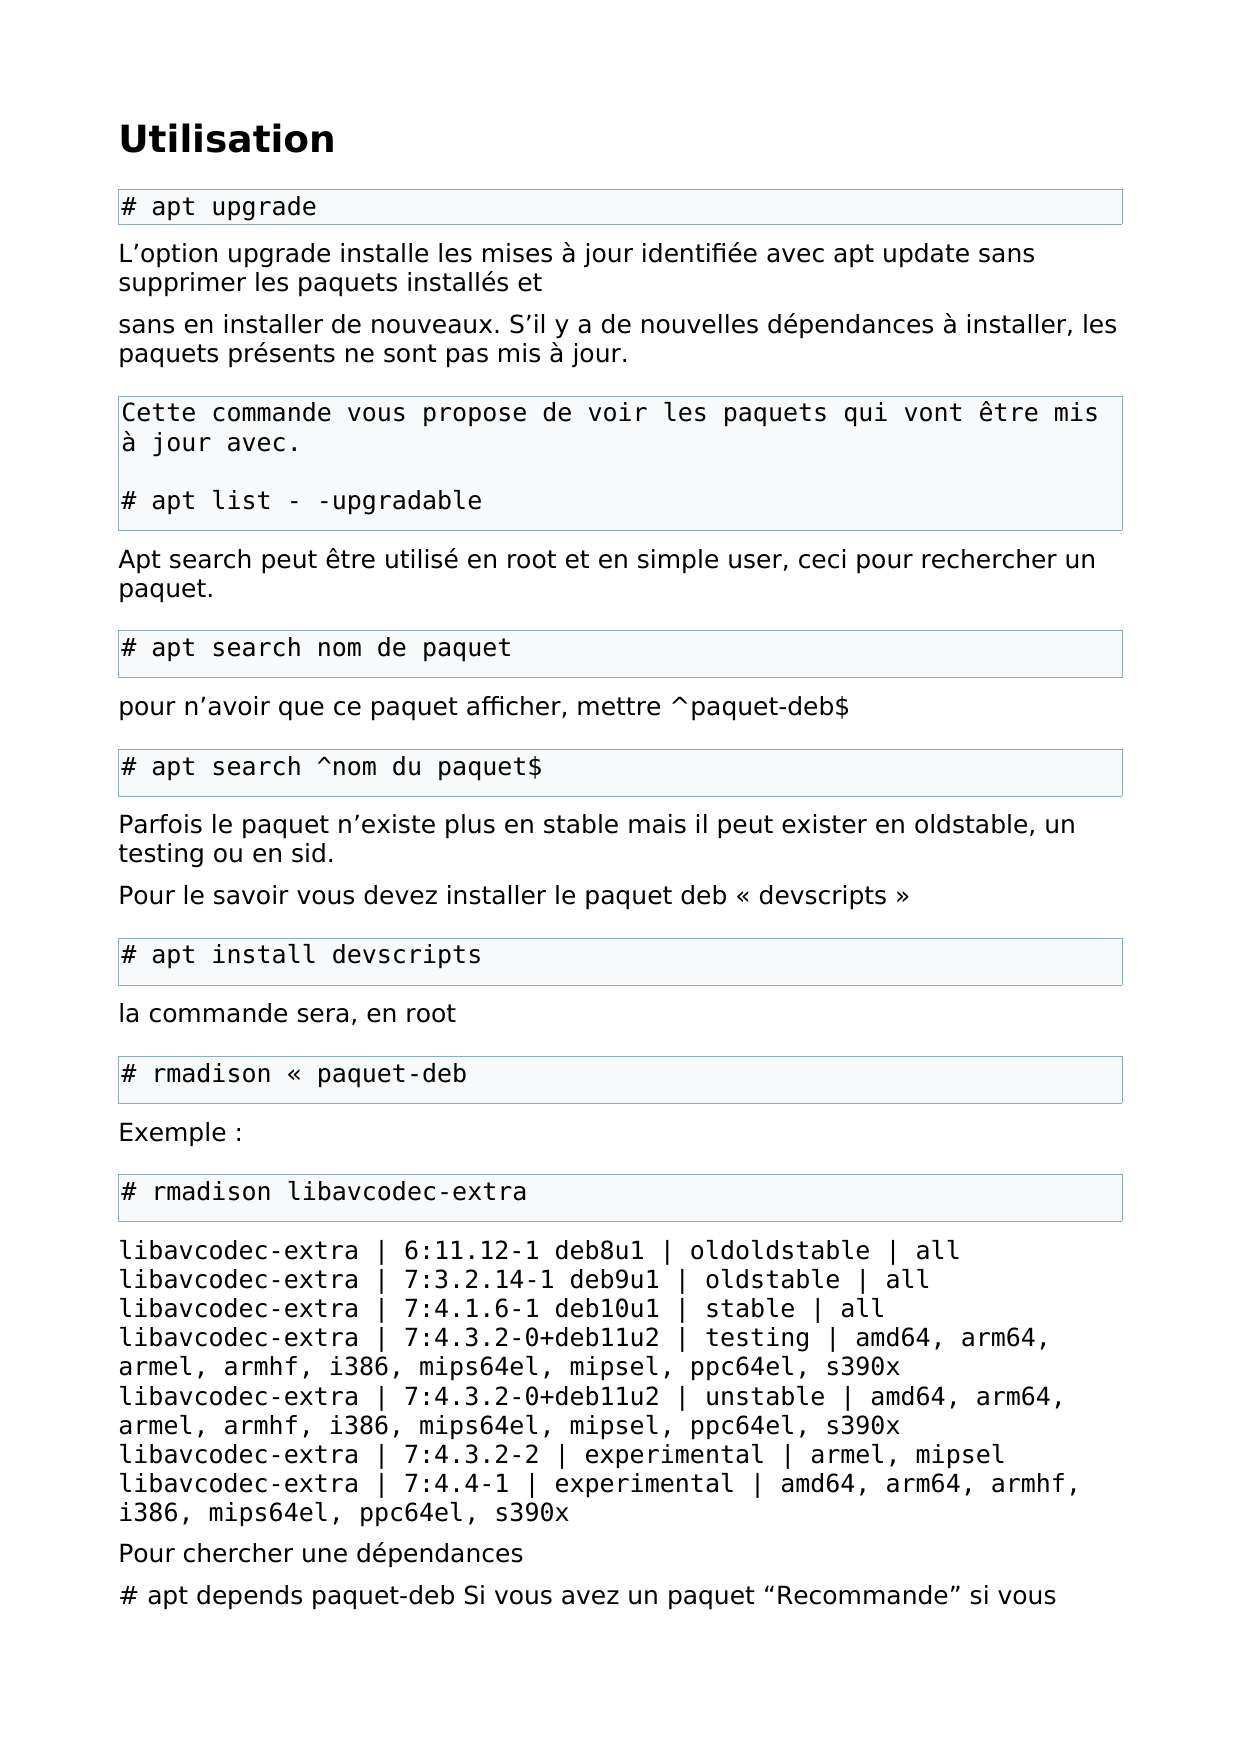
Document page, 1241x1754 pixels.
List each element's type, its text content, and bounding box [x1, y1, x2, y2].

text pour n’avoir que ce paquet afficher, mettre ^paquet-deb$ [118, 692, 1122, 721]
table_header # rmadison libavcodec-extra [119, 1175, 1122, 1221]
text Parfois le paquet n’existe plus en stable mais il peut exister en oldstable, un testing ou en sid. [118, 810, 1122, 869]
text Apt search peut être utilisé en root et en simple user, ceci pour rechercher un paquet. [118, 545, 1122, 603]
text L’option upgrade installe les mises à jour identifiée avec apt update sans supprimer les paquets installés et [118, 239, 1122, 297]
table_header Cette commande vous propose de voir les paquets qui vont être mis à jour avec. # apt list - -upgradable [119, 397, 1122, 530]
table_header # apt search ^nom du paquet$ [119, 750, 1122, 796]
text libavcodec-extra | 6:11.12-1 deb8u1 | oldoldstable | all libavcodec-extra | 7:3.2.14-1 deb9u1 | oldstable | all libavcodec-extra | 7:4.1.6-1 deb10u1 | stable | all libavcodec-extra | 7:4.3.2-0+deb11u2 | testing | amd64, arm64, armel, armhf, i386, mips64el, mipsel, ppc64el, s390x libavcodec-extra | 7:4.3.2-0+deb11u2 | unstable | amd64, arm64, armel, armhf, i386, mips64el, mipsel, ppc64el, s390x libavcodec-extra | 7:4.3.2-2 | experimental | armel, mipsel libavcodec-extra | 7:4.4-1 | experimental | amd64, arm64, armhf, i386, mips64el, ppc64el, s390x [118, 1236, 1122, 1528]
text # apt depends paquet-deb Si vous avez un paquet “Recommande” si vous [118, 1581, 1122, 1610]
table_header # apt search nom de paquet [119, 631, 1122, 677]
text Pour le savoir vous devez installer le paquet deb « devscripts » [118, 881, 1122, 910]
table_header # rmadison « paquet-deb [119, 1057, 1122, 1103]
table_header # apt install devscripts [119, 939, 1122, 984]
subtitle Utilisation [118, 118, 1122, 162]
table_header # apt upgrade [119, 190, 1122, 224]
text la commande sera, en root [118, 999, 1122, 1029]
text Pour chercher une dépendances [118, 1539, 1122, 1568]
text sans en installer de nouveaux. S’il y a de nouvelles dépendances à installer, les paquets présents ne sont pas mis à jour. [118, 310, 1122, 368]
text Exemple : [118, 1118, 1122, 1147]
